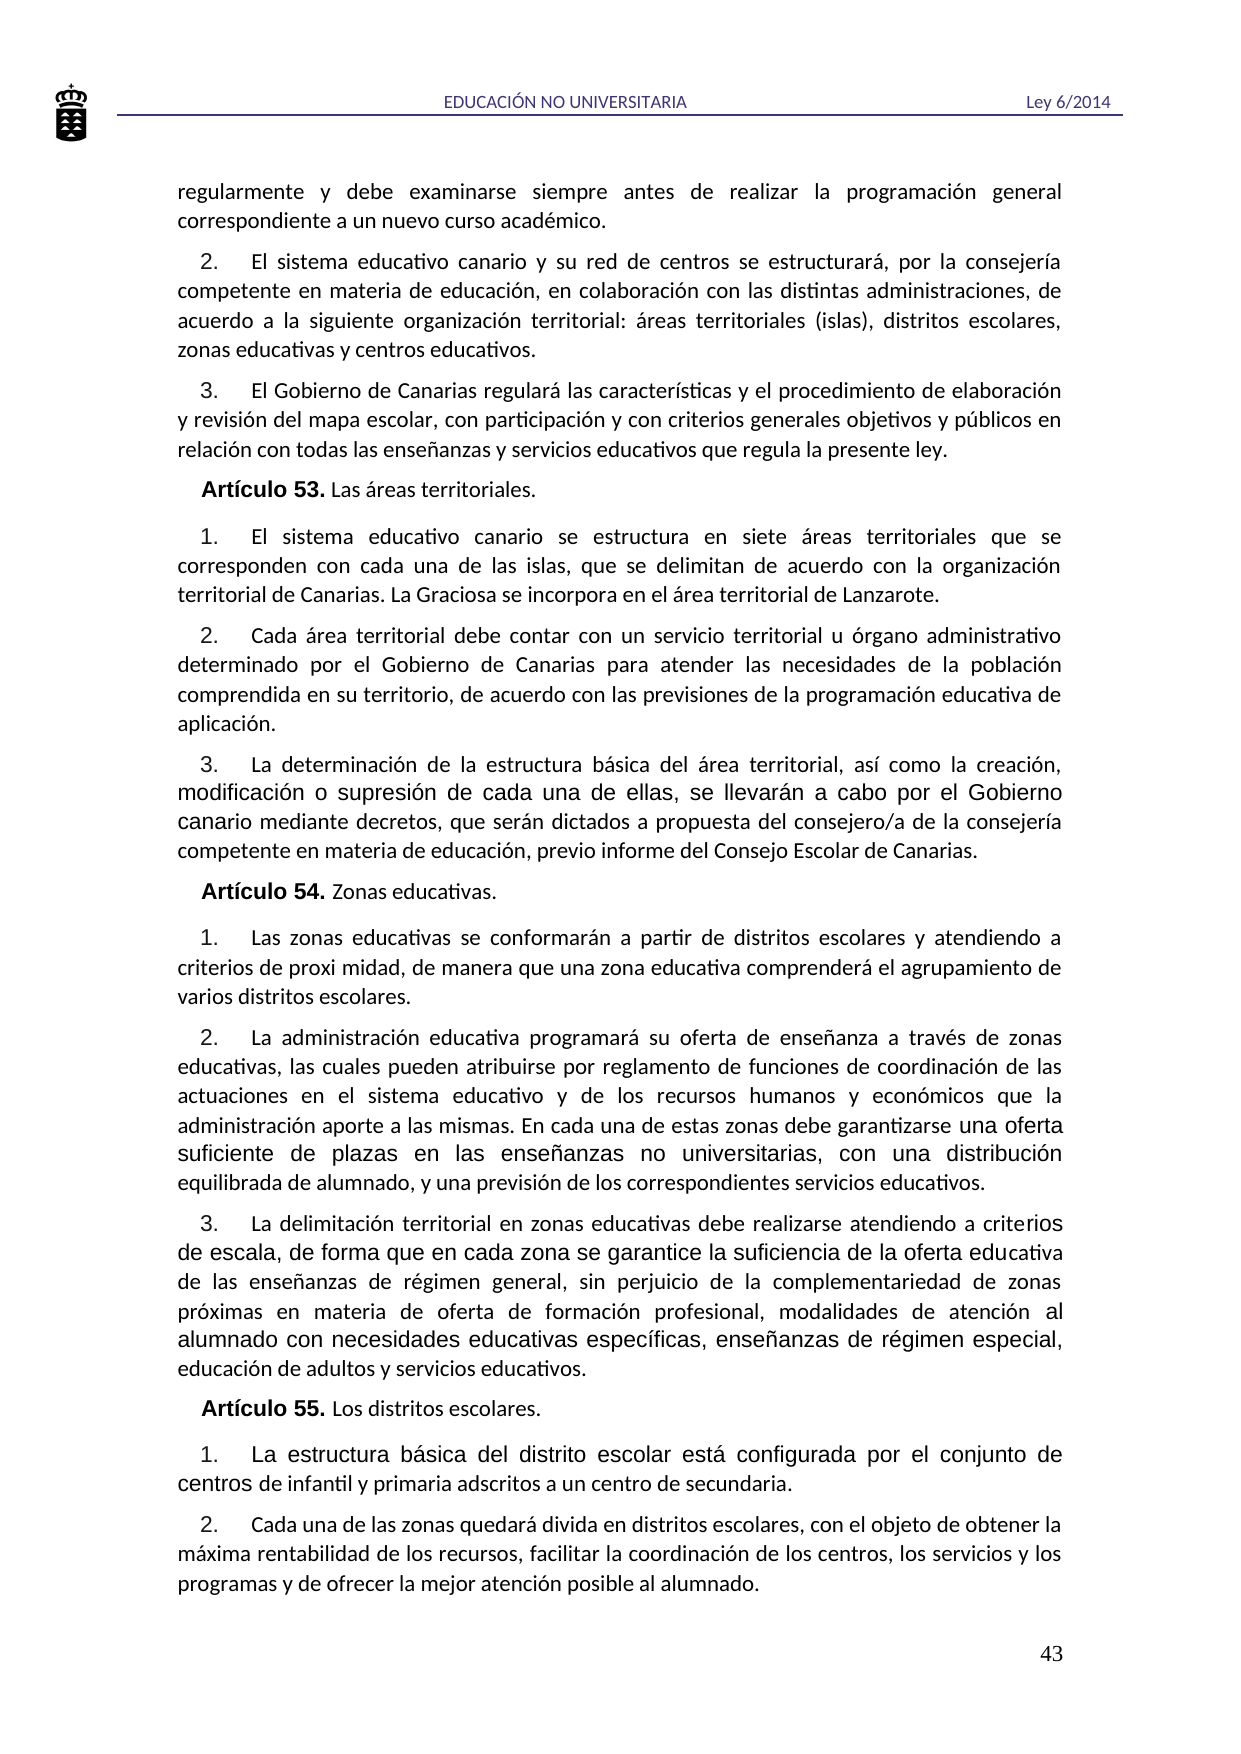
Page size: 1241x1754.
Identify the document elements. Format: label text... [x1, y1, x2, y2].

list Las zonas educativas se conformarán a partir de distritos escolares y atendiendo a criterios de proxi midad, de manera que una zona educativa comprenderá el agrupamiento de varios distritos escolares. [177, 923, 1063, 1010]
text Artículo 53. Las áreas territoriales. [201, 475, 1063, 503]
list La administración educativa programará su oferta de enseñanza a través de zonas educativas, las cuales pueden atribuirse por reglamento de funciones de coordinación de las actuaciones en el sistema educativo y de los recursos humanos y económicos que la administración aporte a las mismas. En cada una de estas zonas debe garantizarse una oferta suficiente de plazas en las enseñanzas no universitarias, con una distribución equilibrada de alumnado, y una previsión de los correspondientes servicios educativos. [177, 1023, 1063, 1196]
list regularmente y debe examinarse siempre antes de realizar la programación general correspondiente a un nuevo curso académico. [177, 177, 1063, 234]
list Cada una de las zonas quedará divida en distritos escolares, con el objeto de obtener la máxima rentabilidad de los recursos, facilitar la coordinación de los centros, los servicios y los programas y de ofrecer la mejor atención posible al alumnado. [177, 1510, 1063, 1597]
list La estructura básica del distrito escolar está configurada por el conjunto de centros de infantil y primaria adscritos a un centro de secundaria. [177, 1441, 1063, 1497]
list El sistema educativo canario y su red de centros se estructurará, por la consejería competente en materia de educación, en colaboración con las distintas administraciones, de acuerdo a la siguiente organización territorial: áreas territoriales (islas), distritos escolares, zonas educativas y centros educativos. [177, 247, 1063, 363]
list La delimitación territorial en zonas educativas debe realizarse atendiendo a criterios de escala, de forma que en cada zona se garantice la suficiencia de la oferta educativa de las enseñanzas de régimen general, sin perjuicio de la complementariedad de zonas próximas en materia de oferta de formación profesional, modalidades de atención al alumnado con necesidades educativas específicas, enseñanzas de régimen especial, educación de adultos y servicios educativos. [177, 1209, 1063, 1382]
list Cada área territorial debe contar con un servicio territorial u órgano administrativo determinado por el Gobierno de Canarias para atender las necesidades de la población comprendida en su territorio, de acuerdo con las previsiones de la programación educativa de aplicación. [177, 621, 1063, 737]
list La determinación de la estructura básica del área territorial, así como la creación, modificación o supresión de cada una de ellas, se llevarán a cabo por el Gobierno canario mediante decretos, que serán dictados a propuesta del consejero/a de la consejería competente en materia de educación, previo informe del Consejo Escolar de Canarias. [177, 750, 1063, 864]
text Artículo 54. Zonas educativas. [201, 877, 1063, 905]
list El sistema educativo canario se estructura en siete áreas territoriales que se corresponden con cada una de las islas, que se delimitan de acuerdo con la organización territorial de Canarias. La Graciosa se incorpora en el área territorial de Lanzarote. [177, 522, 1063, 609]
list El Gobierno de Canarias regulará las características y el procedimiento de elaboración y revisión del mapa escolar, con participación y con criterios generales objetivos y públicos en relación con todas las enseñanzas y servicios educativos que regula la presente ley. [177, 376, 1063, 463]
text Artículo 55. Los distritos escolares. [201, 1394, 1063, 1422]
